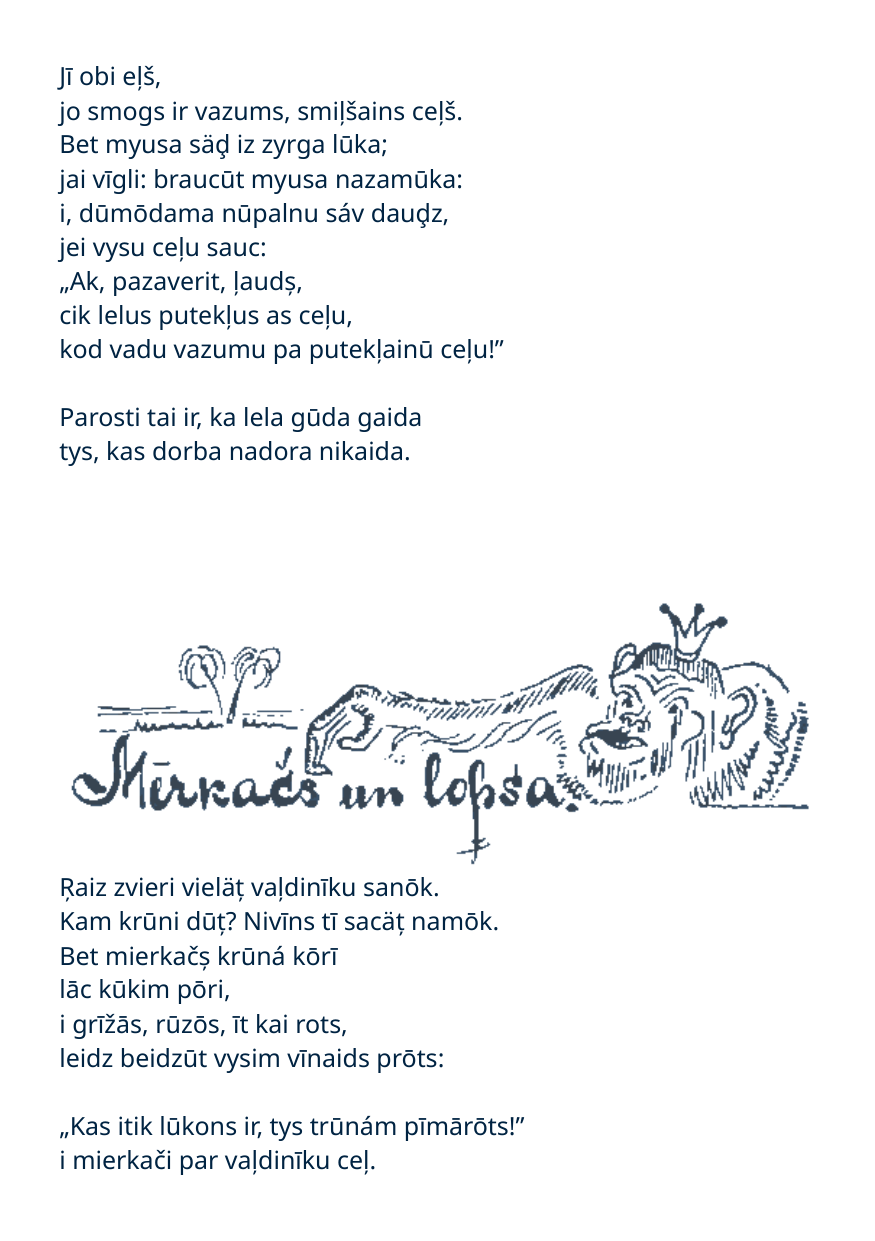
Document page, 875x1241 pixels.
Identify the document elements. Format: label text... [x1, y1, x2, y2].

text jai vīgli: braucūt myusa nazamūka: [59, 161, 815, 195]
text jo smogs ir vazums, smiļšains ceļš. [59, 93, 815, 127]
text Parosti tai ir, ka lela gūda gaida [59, 400, 815, 434]
text 51) Mierkačș i lopsa [59, 570, 815, 598]
text tys, kas dorba nadora nikaida. [59, 434, 815, 468]
text Kam krūni dūț? Nivīns tī sacäț namōk. [59, 904, 815, 938]
text i mierkači par vaļdinīku ceļ. [59, 1142, 815, 1177]
text lāc kūkim pōri, [59, 972, 815, 1006]
text „Kas itik lūkons ir, tys trūnám pīmārōts!” [59, 1108, 815, 1142]
text i, dūmōdama nūpalnu sáv dauḑz, [59, 195, 815, 229]
text Bet mierkačș krūná kōrī [59, 938, 815, 972]
text Bet myusa säḑ iz zyrga lūka; [59, 127, 815, 161]
picture [59, 598, 815, 870]
text leidz beidzūt vysim vīnaids prōts: [59, 1040, 815, 1074]
text Ŗaiz zvieri vieläț vaļdinīku sanōk. [59, 870, 815, 904]
text jei vysu ceļu sauc: [59, 229, 815, 263]
text kod vadu vazumu pa putekļainū ceļu!” [59, 332, 815, 366]
text „Ak, pazaverit, ļaudș, [59, 263, 815, 297]
text i grīžās, rūzōs, īt kai rots, [59, 1006, 815, 1040]
text Jī obi eļš, [59, 59, 815, 93]
text cik lelus putekļus as ceļu, [59, 297, 815, 332]
